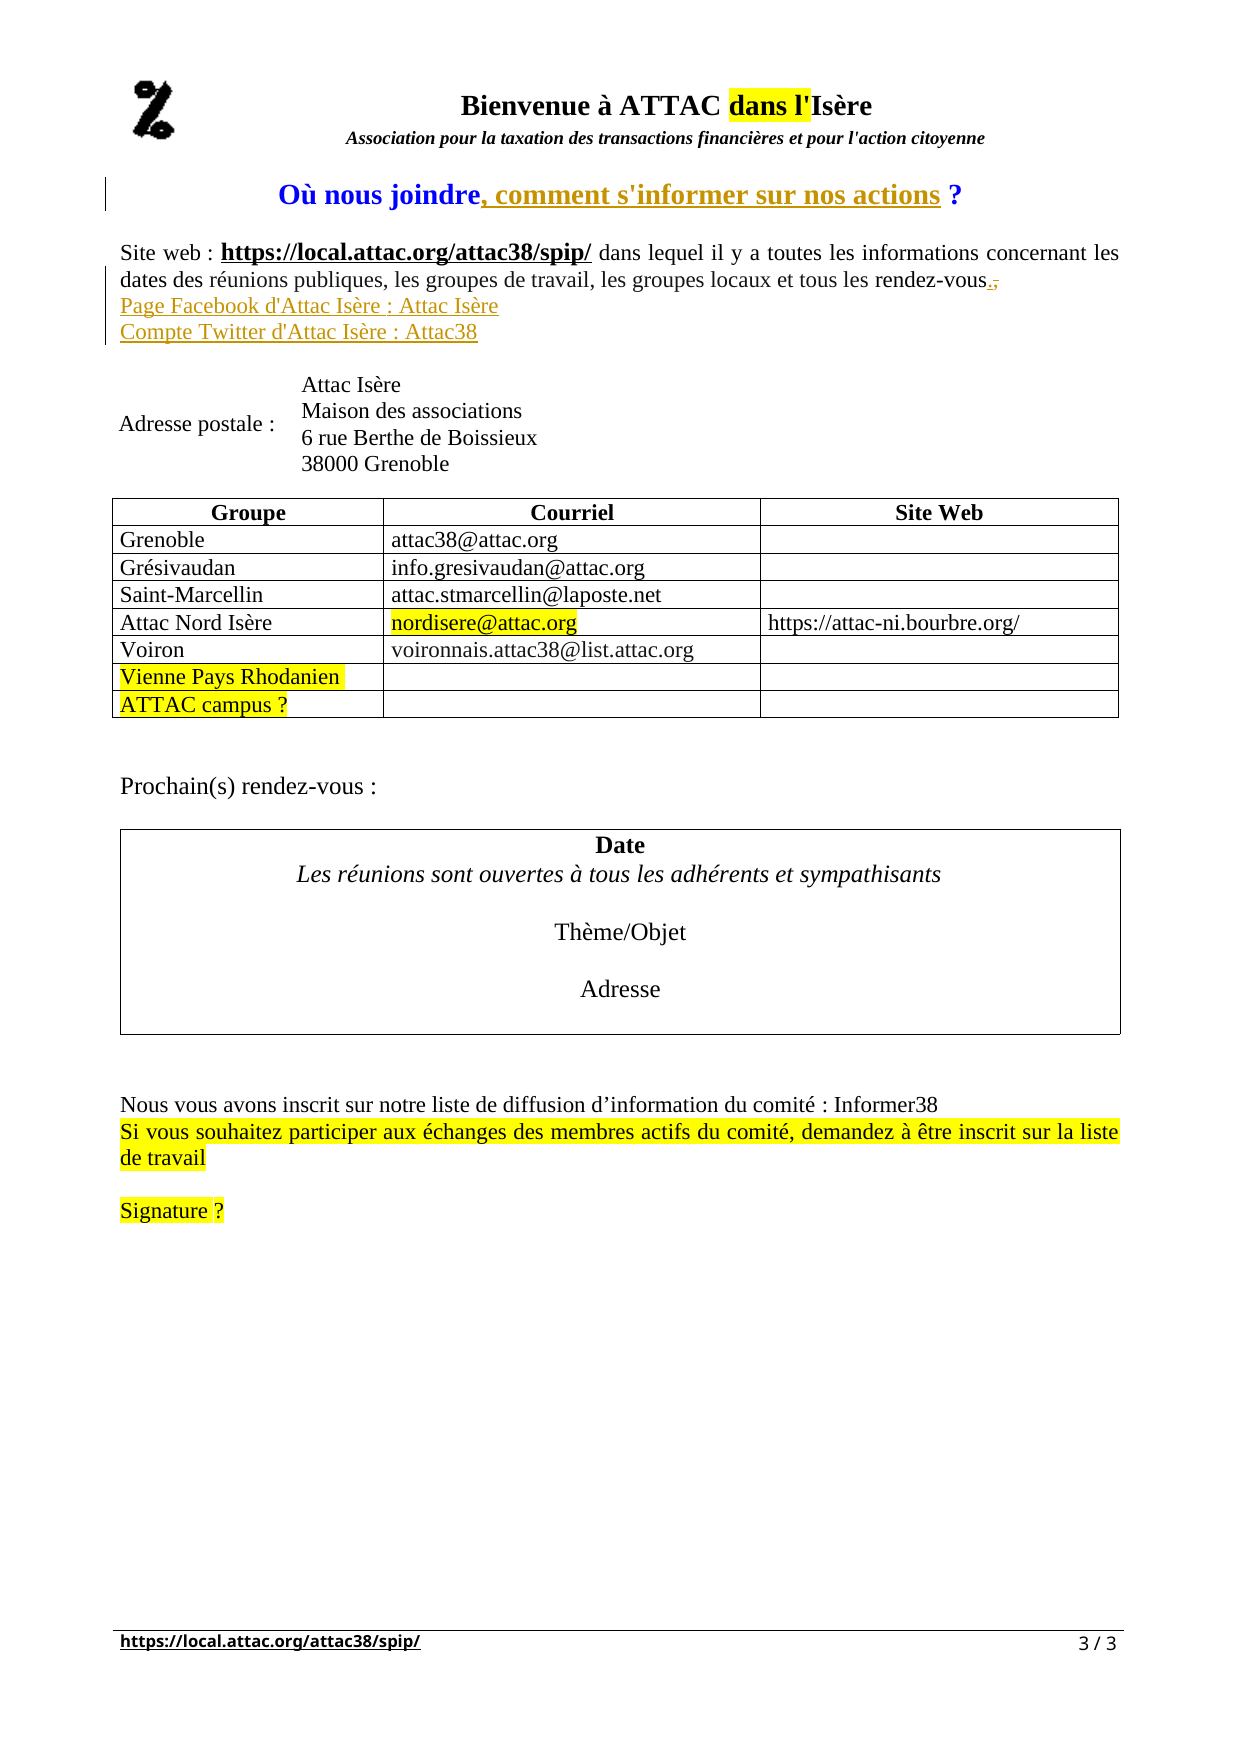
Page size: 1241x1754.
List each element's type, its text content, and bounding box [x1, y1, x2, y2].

table_cell nordisere@attac.org [384, 609, 760, 635]
text Adresse [121, 972, 1120, 1003]
table_cell [384, 691, 760, 717]
table_cell [761, 636, 1118, 662]
text Compte Twitter d'Attac Isère : Attac38 [120, 318, 1120, 345]
text Les réunions sont ouvertes à tous les adhérents et sympathisants [121, 857, 1120, 888]
table_cell info.gresivaudan@attac.org [384, 554, 760, 580]
table_header Site Web [761, 499, 1118, 525]
table_cell [761, 664, 1118, 690]
table_header Groupe [113, 499, 383, 525]
table_cell Voiron [113, 636, 383, 662]
table_cell Saint-Marcellin [113, 581, 383, 608]
table_cell Attac Nord Isère [113, 609, 383, 635]
table_cell Vienne Pays Rhodanien [113, 664, 383, 690]
table_cell [761, 526, 1118, 553]
table_cell attac38@attac.org [384, 526, 760, 553]
text Page Facebook d'Attac Isère : Attac Isère [120, 292, 1120, 318]
table_header Attac Isère Maison des associations 6 rue Berthe de Boissieux 38000 Grenoble [301, 371, 1166, 476]
table_cell [761, 581, 1118, 608]
table_cell [761, 691, 1118, 717]
text Signature ? [120, 1197, 1120, 1223]
table_cell voironnais.attac38@list.attac.org [384, 636, 760, 662]
table_cell https://attac-ni.bourbre.org/ [761, 609, 1118, 635]
picture [127, 78, 176, 141]
table_cell Grésivaudan [113, 554, 383, 580]
table_cell ATTAC campus ? [113, 691, 383, 717]
table_cell Grenoble [113, 526, 383, 553]
text Site web : https://local.attac.org/attac38/spip/ dans lequel il y a toutes les informations concernant les dates des réunions publiques, les groupes de travail, les groupes locaux et tous les rendez-vous. [120, 237, 1120, 292]
text Date [121, 830, 1120, 857]
table_cell [384, 664, 760, 690]
text Thème/Objet [121, 915, 1120, 946]
text Nous vous avons inscrit sur notre liste de diffusion d’information du comité : Informer38 [120, 1092, 1120, 1118]
table_header Adresse postale : [118, 371, 301, 476]
text Si vous souhaitez participer aux échanges des membres actifs du comité, demandez à être inscrit sur la liste de travail [120, 1118, 1120, 1171]
text Prochain(s) rendez-vous : [120, 771, 1120, 800]
table_cell [761, 554, 1118, 580]
table_cell attac.stmarcellin@laposte.net [384, 581, 760, 608]
text Où nous joindre, comment s'informer sur nos actions ? [120, 177, 1120, 211]
table_header Courriel [384, 499, 760, 525]
